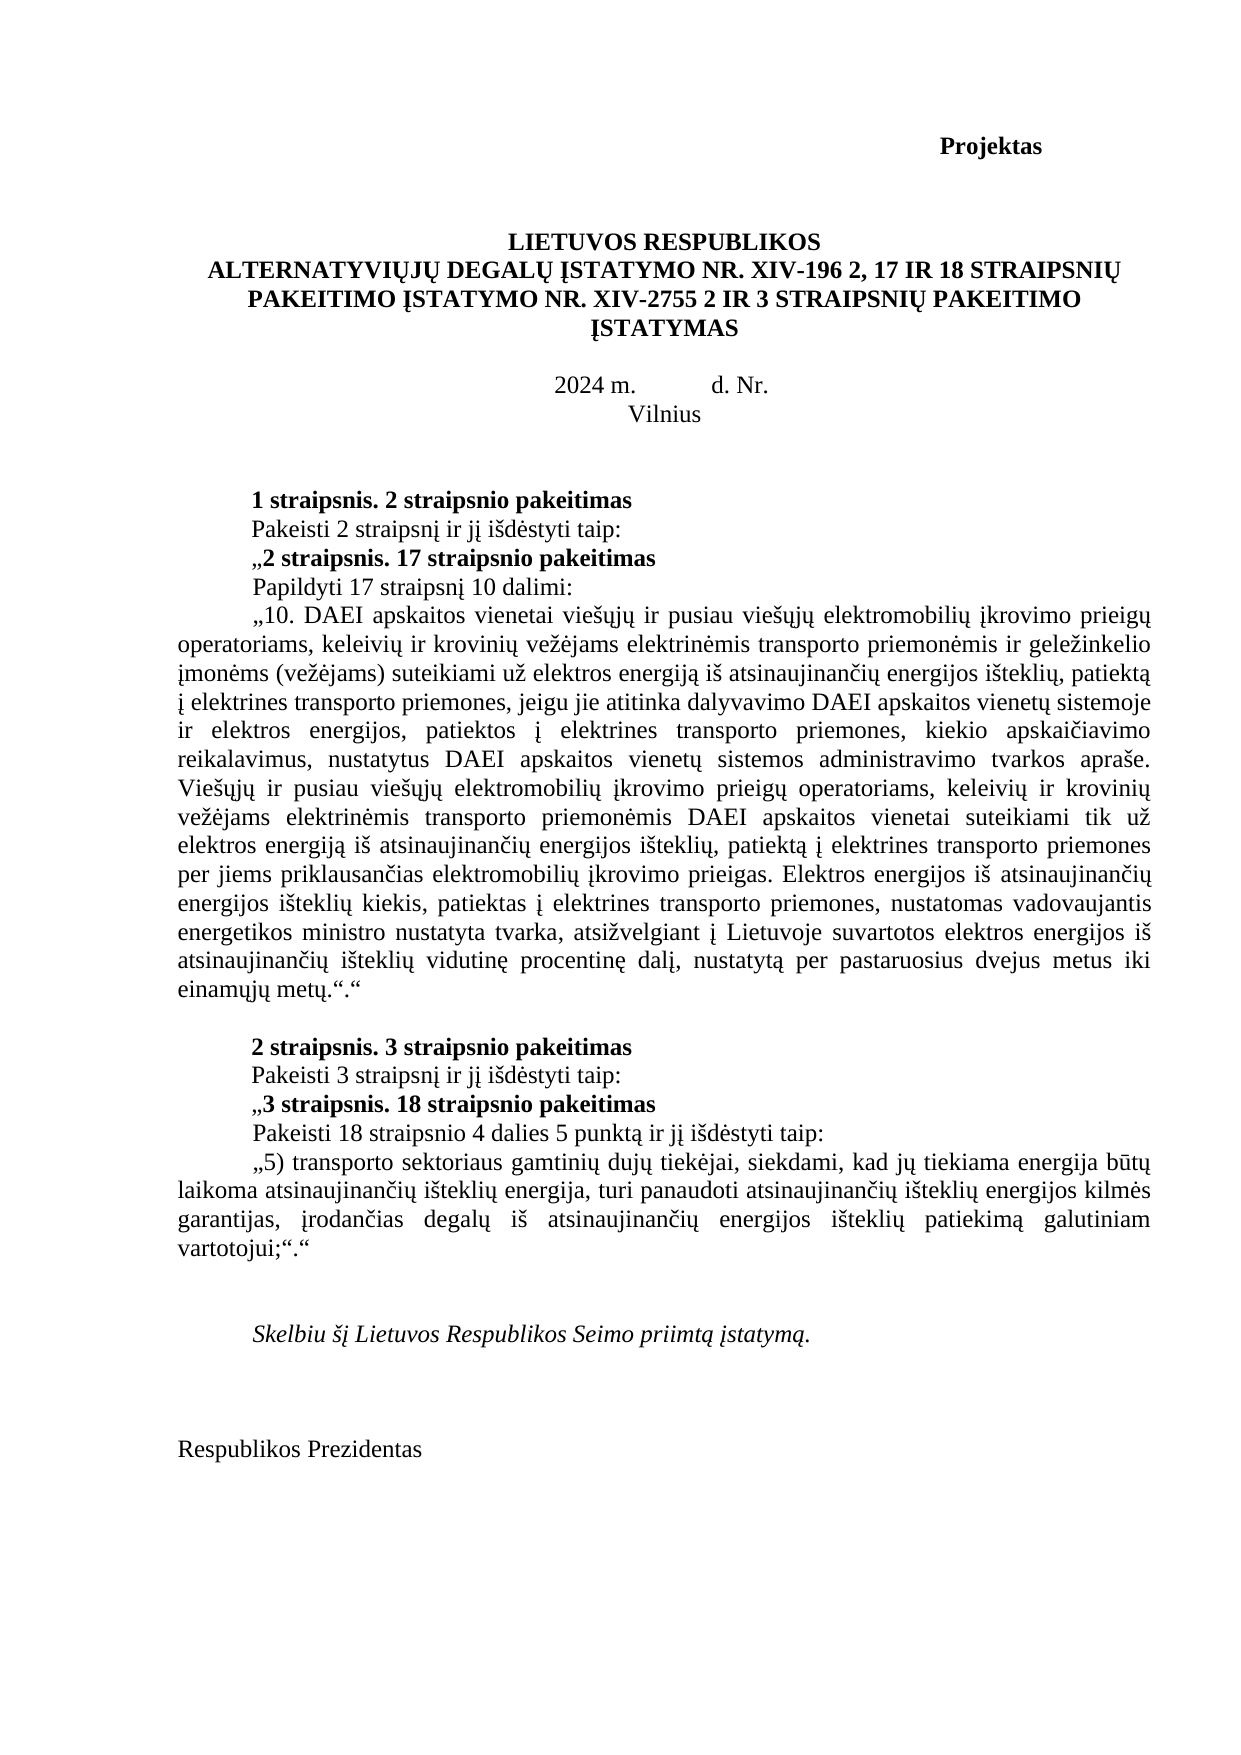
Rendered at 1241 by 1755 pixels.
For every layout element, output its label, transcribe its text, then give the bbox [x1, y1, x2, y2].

text Projektas [852, 131, 1152, 160]
text „3 straipsnis. 18 straipsnio pakeitimas [177, 1089, 1152, 1118]
text 1 straipsnis. 2 straipsnio pakeitimas [177, 486, 1152, 514]
text Pakeisti 2 straipsnį ir jį išdėstyti taip: [177, 514, 1152, 543]
text Respublikos Prezidentas [177, 1434, 1152, 1463]
text „5) transporto sektoriaus gamtinių dujų tiekėjai, siekdami, kad jų tiekiama energija būtų laikoma atsinaujinančių išteklių energija, turi panaudoti atsinaujinančių išteklių energijos kilmės garantijas, įrodančias degalų iš atsinaujinančių energijos išteklių patiekimą galutiniam vartotojui;“.“ [177, 1147, 1152, 1262]
text Vilnius [177, 399, 1152, 428]
text Pakeisti 18 straipsnio 4 dalies 5 punktą ir jį išdėstyti taip: [177, 1118, 1152, 1147]
text 2 straipsnis. 3 straipsnio pakeitimas [177, 1032, 1152, 1061]
text „10. DAEI apskaitos vienetai viešųjų ir pusiau viešųjų elektromobilių įkrovimo prieigų operatoriams, keleivių ir krovinių vežėjams elektrinėmis transporto priemonėmis ir geležinkelio įmonėms (vežėjams) suteikiami už elektros energiją iš atsinaujinančių energijos išteklių, patiektą į elektrines transporto priemones, jeigu jie atitinka dalyvavimo DAEI apskaitos vienetų sistemoje ir elektros energijos, patiektos į elektrines transporto priemones, kiekio apskaičiavimo reikalavimus, nustatytus DAEI apskaitos vienetų sistemos administravimo tvarkos apraše. Viešųjų ir pusiau viešųjų elektromobilių įkrovimo prieigų operatoriams, keleivių ir krovinių vežėjams elektrinėmis transporto priemonėmis DAEI apskaitos vienetai suteikiami tik už elektros energiją iš atsinaujinančių energijos išteklių, patiektą į elektrines transporto priemones per jiems priklausančias elektromobilių įkrovimo prieigas. Elektros energijos iš atsinaujinančių energijos išteklių kiekis, patiektas į elektrines transporto priemones, nustatomas vadovaujantis energetikos ministro nustatyta tvarka, atsižvelgiant į Lietuvoje suvartotos elektros energijos iš atsinaujinančių išteklių vidutinę procentinę dalį, nustatytą per pastaruosius dvejus metus iki einamųjų metų.“.“ [177, 601, 1152, 1003]
text ĮSTATYMAS [177, 313, 1152, 342]
text Papildyti 17 straipsnį 10 dalimi: [177, 572, 1152, 601]
text LIETUVOS RESPUBLIKOS [177, 227, 1152, 256]
text Pakeisti 3 straipsnį ir jį išdėstyti taip: [177, 1061, 1152, 1089]
text ALTERNATYVIŲJŲ DEGALŲ ĮSTATYMO NR. XIV-196 2, 17 IR 18 STRAIPSNIŲ PAKEITIMO ĮSTATYMO nR. XIV-2755 2 ir 3 STRAIPSNIų PAKEITIMO [177, 256, 1152, 313]
text 2024 m. d. Nr. [177, 371, 1152, 399]
text Skelbiu šį Lietuvos Respublikos Seimo priimtą įstatymą. [177, 1319, 1152, 1348]
text „2 straipsnis. 17 straipsnio pakeitimas [177, 543, 1152, 572]
